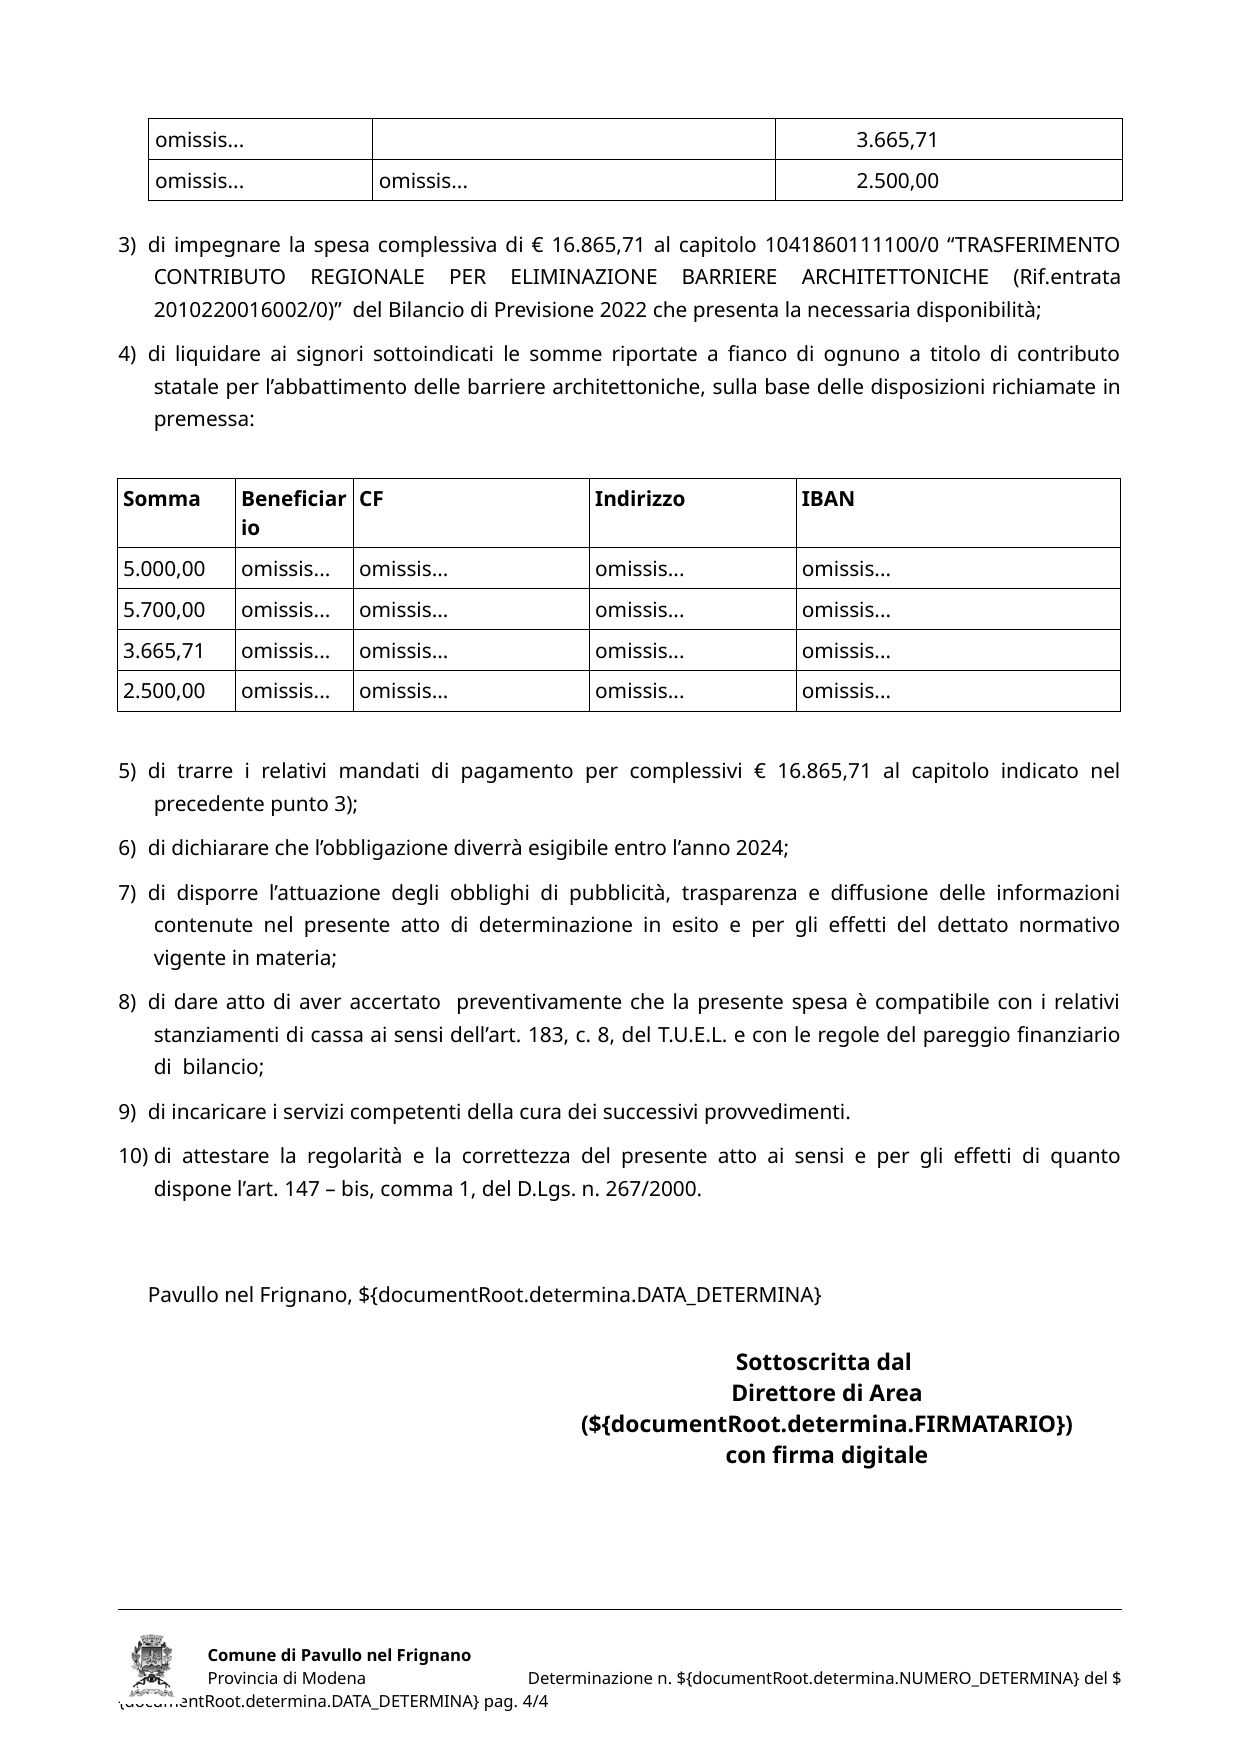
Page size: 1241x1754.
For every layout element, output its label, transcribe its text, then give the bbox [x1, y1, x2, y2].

table_header CF [354, 479, 589, 547]
table_cell omissis... [797, 671, 1120, 711]
table_header Somma [118, 479, 235, 547]
table_cell omissis... [590, 630, 796, 670]
table_cell 2.500,00 [776, 160, 1122, 200]
table_cell omissis... [149, 160, 372, 200]
table_cell omissis... [590, 589, 796, 629]
table_cell 3.665,71 [776, 119, 1122, 159]
table_cell 5.000,00 [118, 548, 235, 588]
list di incaricare i servizi competenti della cura dei successivi provvedimenti. [118, 1097, 1122, 1125]
text con firma digitale [532, 1439, 1122, 1470]
table_cell omissis... [797, 548, 1120, 588]
table_cell omissis... [797, 630, 1120, 670]
table_cell omissis... [797, 589, 1120, 629]
table_cell omissis... [149, 119, 372, 159]
table_cell omissis... [354, 671, 589, 711]
table_cell [373, 119, 775, 159]
table_cell omissis... [590, 671, 796, 711]
list di liquidare ai signori sottoindicati le somme riportate a fianco di ognuno a titolo di contributo statale per l’abbattimento delle barriere architettoniche, sulla base delle disposizioni richiamate in premessa: [118, 339, 1122, 433]
table_header Indirizzo [590, 479, 796, 547]
text (${documentRoot.determina.FIRMATARIO}) [532, 1408, 1122, 1439]
list di dichiarare che l’obbligazione diverrà esigibile entro l’anno 2024; [118, 833, 1122, 862]
table_cell omissis... [236, 589, 353, 629]
table_cell omissis... [236, 548, 353, 588]
list di attestare la regolarità e la correttezza del presente atto ai sensi e per gli effetti di quanto dispone l’art. 147 – bis, comma 1, del D.Lgs. n. 267/2000. [118, 1141, 1122, 1202]
table_cell omissis... [236, 630, 353, 670]
table_cell omissis... [590, 548, 796, 588]
table_cell omissis... [354, 630, 589, 670]
list di impegnare la spesa complessiva di € 16.865,71 al capitolo 1041860111100/0 “TRASFERIMENTO CONTRIBUTO REGIONALE PER ELIMINAZIONE BARRIERE ARCHITETTONICHE (Rif.entrata 2010220016002/0)” del Bilancio di Previsione 2022 che presenta la necessaria disponibilità; [118, 230, 1122, 323]
text Sottoscritta dal [532, 1345, 1122, 1377]
text Direttore di Area [532, 1377, 1122, 1408]
list di dare atto di aver accertato preventivamente che la presente spesa è compatibile con i relativi stanziamenti di cassa ai sensi dell’art. 183, c. 8, del T.U.E.L. e con le regole del pareggio finanziario di bilancio; [118, 987, 1122, 1081]
list di disporre l’attuazione degli obblighi di pubblicità, trasparenza e diffusione delle informazioni contenute nel presente atto di determinazione in esito e per gli effetti del dettato normativo vigente in materia; [118, 878, 1122, 971]
table_cell omissis... [354, 589, 589, 629]
table_cell omissis... [373, 160, 775, 200]
table_header IBAN [797, 479, 1120, 547]
table_header Beneficiario [236, 479, 353, 547]
table_cell 2.500,00 [118, 671, 235, 711]
picture [120, 1631, 183, 1704]
table_cell omissis... [354, 548, 589, 588]
table_cell 3.665,71 [118, 630, 235, 670]
text Pavullo nel Frignano, ${documentRoot.determina.DATA_DETERMINA} [118, 1280, 1122, 1309]
list di trarre i relativi mandati di pagamento per complessivi € 16.865,71 al capitolo indicato nel precedente punto 3); [118, 756, 1122, 817]
table_cell omissis... [236, 671, 353, 711]
table_cell 5.700,00 [118, 589, 235, 629]
